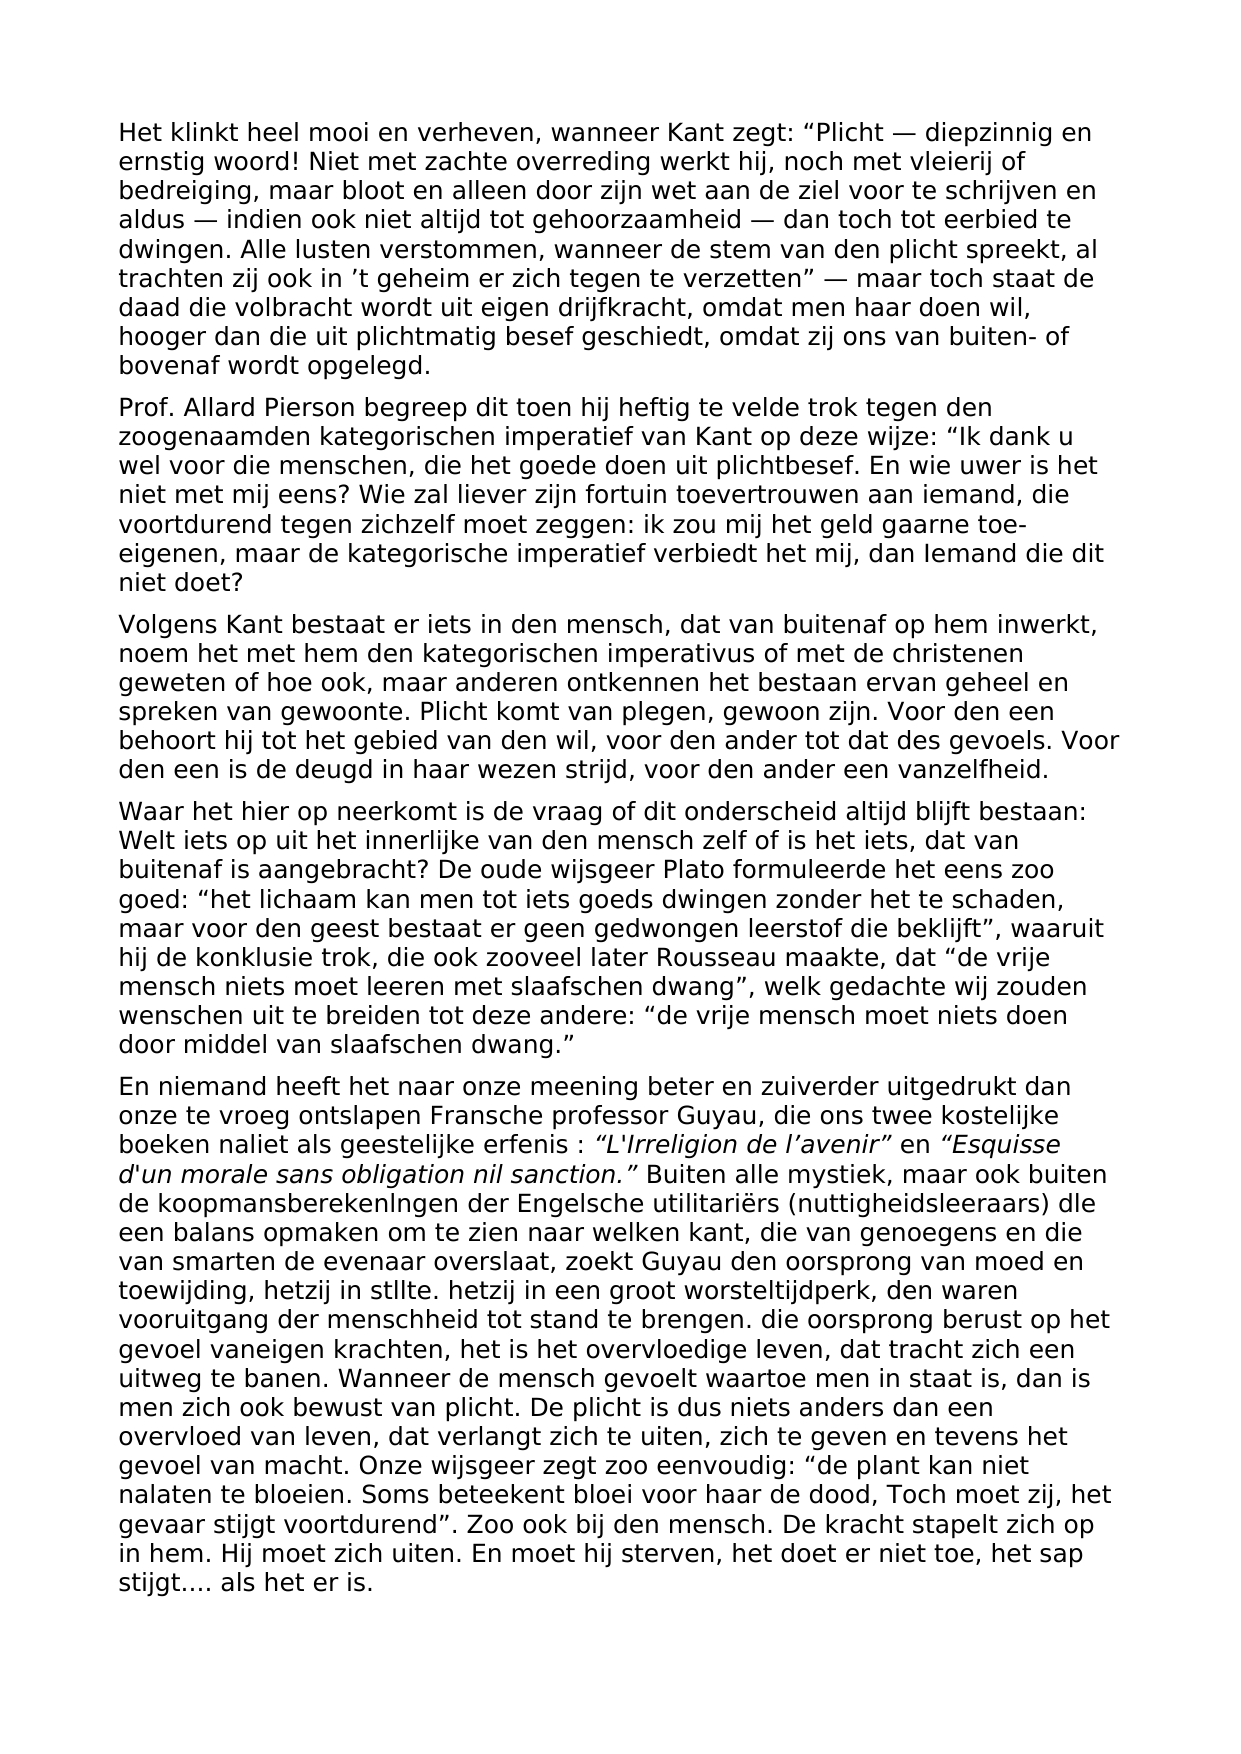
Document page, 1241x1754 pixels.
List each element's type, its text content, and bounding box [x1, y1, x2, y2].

text Waar het hier op neerkomt is de vraag of dit onderscheid altijd blijft bestaan: Welt iets op uit het innerlijke van den mensch zelf of is het iets, dat van buitenaf is aangebracht? De oude wijsgeer Plato formuleerde het eens zoo goed: “het lichaam kan men tot iets goeds dwingen zonder het te schaden, maar voor den geest bestaat er geen gedwongen leerstof die beklijft”, waaruit hij de konklusie trok, die ook zooveel later Rousseau maakte, dat “de vrije mensch niets moet leeren met slaafschen dwang”, welk gedachte wij zouden wenschen uit te breiden tot deze andere: “de vrije mensch moet niets doen door middel van slaafschen dwang.” [118, 797, 1122, 1060]
text Het klinkt heel mooi en verheven, wanneer Kant zegt: “Plicht — diepzinnig en ernstig woord! Niet met zachte overreding werkt hij, noch met vleierij of bedreiging, maar bloot en alleen door zijn wet aan de ziel voor te schrijven en aldus — indien ook niet altijd tot gehoorzaamheid — dan toch tot eerbied te dwingen. Alle lusten verstommen, wanneer de stem van den plicht spreekt, al trachten zij ook in ’t geheim er zich tegen te verzetten” — maar toch staat de daad die volbracht wordt uit eigen drijfkracht, omdat men haar doen wil, hooger dan die uit plichtmatig besef geschiedt, omdat zij ons van buiten- of bovenaf wordt opgelegd. [118, 118, 1122, 381]
text En niemand heeft het naar onze meening beter en zuiverder uitgedrukt dan onze te vroeg ontslapen Fransche professor Guyau, die ons twee kostelijke boeken naliet als geestelijke erfenis : “L'Irreligion de l’avenir” en “Esquisse d'un morale sans obligation nil sanction.” Buiten alle mystiek, maar ook buiten de koopmansberekenlngen der Engelsche utilitariërs (nuttigheidsleeraars) dle een balans opmaken om te zien naar welken kant, die van genoegens en die van smarten de evenaar overslaat, zoekt Guyau den oorsprong van moed en toewijding, hetzij in stllte. hetzij in een groot worsteltijdperk, den waren vooruitgang der menschheid tot stand te brengen. die oorsprong berust op het gevoel vaneigen krachten, het is het overvloedige leven, dat tracht zich een uitweg te banen. Wanneer de mensch gevoelt waartoe men in staat is, dan is men zich ook bewust van plicht. De plicht is dus niets anders dan een overvloed van leven, dat verlangt zich te uiten, zich te geven en tevens het gevoel van macht. Onze wijsgeer zegt zoo eenvoudig: “de plant kan niet nalaten te bloeien. Soms beteekent bloei voor haar de dood, Toch moet zij, het gevaar stijgt voortdurend”. Zoo ook bij den mensch. De kracht stapelt zich op in hem. Hij moet zich uiten. En moet hij sterven, het doet er niet toe, het sap stijgt.... als het er is. [118, 1072, 1122, 1597]
text Volgens Kant bestaat er iets in den mensch, dat van buitenaf op hem inwerkt, noem het met hem den kategorischen imperativus of met de christenen geweten of hoe ook, maar anderen ontkennen het bestaan ervan geheel en spreken van gewoonte. Plicht komt van plegen, gewoon zijn. Voor den een behoort hij tot het gebied van den wil, voor den ander tot dat des gevoels. Voor den een is de deugd in haar wezen strijd, voor den ander een vanzelfheid. [118, 610, 1122, 785]
text Prof. Allard Pierson begreep dit toen hij heftig te velde trok tegen den zoogenaamden kategorischen imperatief van Kant op deze wijze: “Ik dank u wel voor die menschen, die het goede doen uit plichtbesef. En wie uwer is het niet met mij eens? Wie zal liever zijn fortuin toevertrouwen aan iemand, die voortdurend tegen zichzelf moet zeggen: ik zou mij het geld gaarne toe-eigenen, maar de kategorische imperatief verbiedt het mij, dan Iemand die dit niet doet? [118, 393, 1122, 597]
